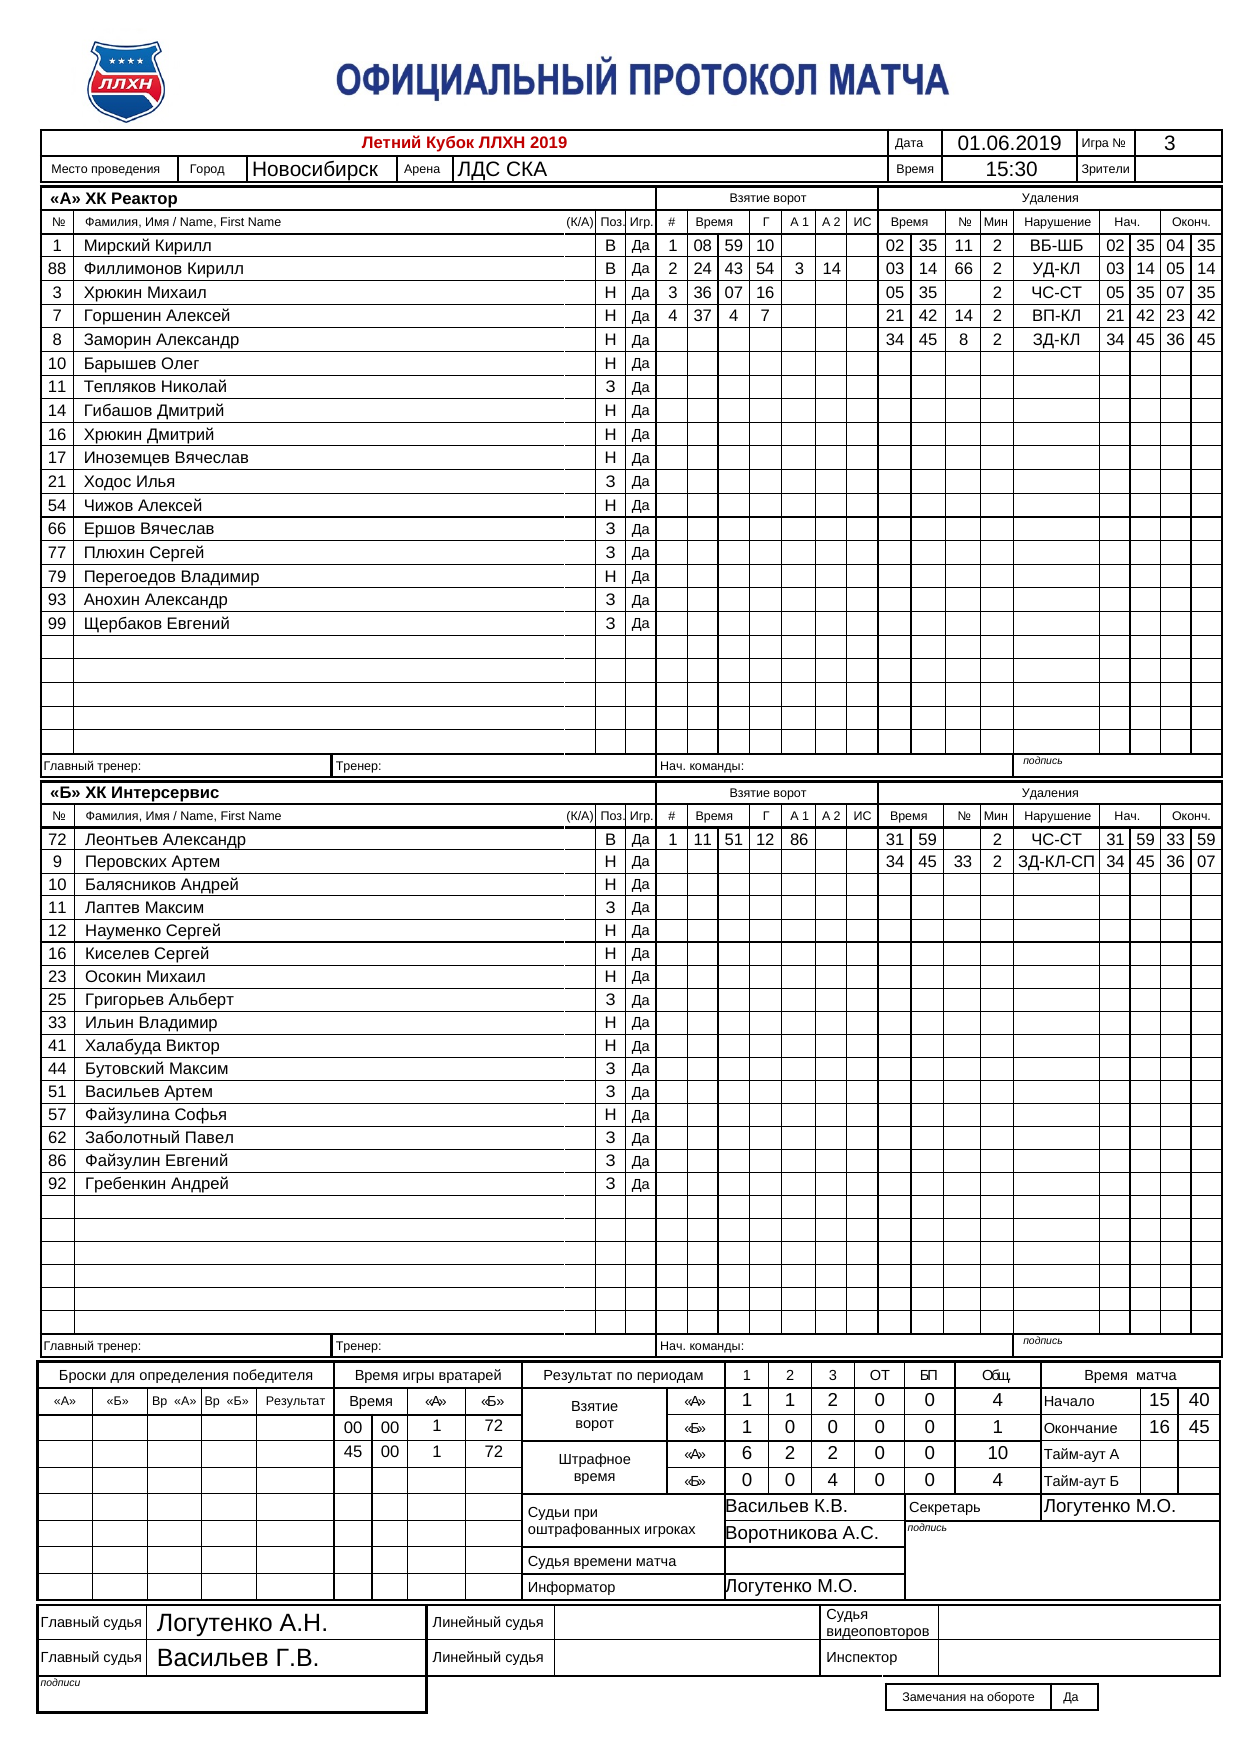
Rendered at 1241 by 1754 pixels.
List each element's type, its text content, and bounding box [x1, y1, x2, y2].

table_cell [565, 565, 595, 587]
table_cell [879, 1058, 910, 1079]
table_cell 8 [42, 328, 73, 351]
table_cell № [42, 211, 73, 233]
table_cell Балясников Андрей [75, 874, 564, 895]
table_cell 0 [769, 1415, 811, 1440]
table_cell [1100, 1035, 1129, 1057]
table_cell [750, 966, 781, 987]
table_cell 2 [981, 235, 1013, 256]
table_cell 34 [1100, 328, 1129, 351]
table_cell [912, 1150, 943, 1172]
table_cell Н [596, 305, 625, 327]
table_cell [1192, 470, 1221, 493]
table_cell 04 [1161, 235, 1190, 256]
table_cell 14 [1192, 257, 1221, 280]
table_cell [944, 1058, 980, 1079]
table_cell [816, 470, 846, 493]
table_cell Инспектор [821, 1640, 938, 1675]
table_cell [879, 1127, 910, 1149]
table_cell ЧС-СТ [1014, 281, 1099, 303]
table_cell [719, 1150, 749, 1172]
table_cell [148, 1468, 201, 1493]
table_cell Тепляков Николай [74, 376, 564, 398]
table_cell [847, 989, 877, 1011]
table_cell [688, 376, 717, 398]
table_cell [657, 1012, 687, 1033]
table_cell [912, 352, 945, 374]
table_cell [782, 943, 815, 964]
table_cell [1014, 1311, 1099, 1333]
table_cell [981, 518, 1013, 540]
table_cell [847, 257, 877, 280]
table_cell [1161, 1288, 1190, 1310]
table_cell 16 [750, 281, 781, 303]
table_cell [1100, 470, 1129, 493]
table_cell [657, 989, 687, 1011]
table_cell [428, 1677, 882, 1711]
table_cell [944, 1288, 980, 1310]
table_cell 34 [879, 850, 910, 872]
table_cell [912, 943, 943, 964]
table_cell [719, 1311, 749, 1333]
table_cell Да [626, 896, 655, 918]
table_cell [1131, 423, 1160, 445]
table_cell 3 [657, 281, 687, 303]
table_cell 21 [879, 305, 910, 327]
table_cell 86 [782, 829, 815, 849]
table_cell [719, 707, 749, 729]
table_cell 35 [1131, 281, 1160, 303]
table_cell [688, 1173, 717, 1195]
table_cell [1014, 1150, 1099, 1172]
table_cell [202, 1521, 256, 1546]
table_cell [466, 1547, 521, 1573]
table_cell [657, 588, 687, 611]
table_cell [782, 1127, 815, 1149]
table_cell Окончание [1042, 1415, 1140, 1440]
table_cell [1100, 423, 1129, 445]
table_cell [42, 730, 73, 753]
table_cell [719, 1104, 749, 1126]
table_cell 10 [42, 874, 74, 895]
table_cell [466, 1468, 521, 1493]
table_cell [148, 1494, 201, 1520]
table_cell [816, 943, 846, 964]
table_cell Да [626, 850, 655, 872]
table_cell [750, 874, 781, 895]
table_cell Да [626, 1012, 655, 1033]
table_cell [688, 328, 717, 351]
table_cell [202, 1416, 256, 1440]
table_cell Да [626, 1081, 655, 1103]
table_cell [42, 707, 73, 729]
table_cell Вр «А» [148, 1389, 201, 1413]
table_cell [688, 1104, 717, 1126]
table_cell [847, 850, 877, 872]
table_cell Н [596, 850, 625, 872]
table_cell [657, 1219, 687, 1241]
table_cell [981, 588, 1013, 611]
table_cell [1161, 1150, 1190, 1172]
table_cell [657, 1081, 687, 1103]
table_cell [719, 352, 749, 374]
table_cell 05 [1161, 257, 1190, 280]
table_cell [750, 1127, 781, 1149]
table_cell Гребенкин Андрей [75, 1173, 564, 1195]
table_cell [1014, 1288, 1099, 1310]
table_cell [657, 565, 687, 587]
table_cell 43 [719, 257, 749, 280]
table_cell [1014, 541, 1099, 564]
table_cell [782, 659, 815, 682]
table_cell Вр «Б» [202, 1389, 256, 1413]
table_cell 7 [750, 305, 781, 327]
table_cell [688, 612, 717, 634]
table_cell [688, 989, 717, 1011]
table_cell [626, 707, 655, 729]
table_cell [1100, 659, 1129, 682]
table_cell [688, 966, 717, 987]
table_cell [565, 707, 595, 729]
table_cell [981, 1265, 1013, 1287]
table_cell [1131, 874, 1160, 895]
table_cell [1014, 1104, 1099, 1126]
table_cell Н [596, 1035, 625, 1057]
table_cell [1131, 1265, 1160, 1287]
table_cell [565, 966, 595, 987]
table_cell [1131, 1035, 1160, 1057]
table_header Замечания на обороте [887, 1685, 1050, 1709]
table_cell З [596, 1127, 625, 1149]
table_cell [74, 659, 564, 682]
table_cell [816, 494, 846, 516]
table_cell [1014, 920, 1099, 941]
table_cell Горшенин Алексей [74, 305, 564, 327]
table_header Да [1052, 1685, 1097, 1709]
table_cell [1014, 1242, 1099, 1264]
table_cell [93, 1574, 147, 1599]
table_cell [657, 1288, 687, 1310]
table_cell [879, 1081, 910, 1103]
table_cell 0 [905, 1415, 954, 1440]
table_cell Да [626, 588, 655, 611]
table_cell Тайм-аут Б [1042, 1468, 1140, 1493]
table_cell [1192, 896, 1221, 918]
table_cell [1161, 1081, 1190, 1103]
table_cell [1192, 1035, 1221, 1057]
table_cell З [596, 1058, 625, 1079]
table_cell «Б» [93, 1389, 147, 1413]
table_cell 11 [42, 376, 73, 398]
table_header Время игры вратарей [335, 1363, 521, 1387]
table_cell [944, 1242, 980, 1264]
table_cell [981, 1104, 1013, 1126]
table_cell Халабуда Виктор [75, 1035, 564, 1057]
table_cell [1161, 1173, 1190, 1195]
table_cell Оконч. [1161, 805, 1221, 826]
table_cell [565, 896, 595, 918]
table_cell [1014, 989, 1099, 1011]
table_cell [1100, 1150, 1129, 1172]
table_cell [1161, 1265, 1190, 1287]
table_cell [719, 518, 749, 540]
table_cell [946, 612, 980, 634]
table_cell [657, 446, 687, 469]
table_cell 31 [879, 829, 910, 849]
table_cell [1100, 920, 1129, 941]
table_cell [373, 1521, 407, 1546]
table_cell ЗД-КЛ [1014, 328, 1099, 351]
table_cell [847, 541, 877, 564]
table_cell [202, 1468, 256, 1493]
table_cell [688, 1012, 717, 1033]
table_cell 1 [42, 235, 73, 256]
table_cell [75, 1288, 564, 1310]
table_cell [1192, 966, 1221, 987]
table_cell [847, 1265, 877, 1287]
table_cell [1014, 1173, 1099, 1195]
table_cell Н [596, 328, 625, 351]
table_cell [912, 1127, 943, 1149]
table_cell [657, 1127, 687, 1149]
table_cell 6 [726, 1442, 768, 1467]
table_cell 25 [42, 989, 74, 1011]
table_cell ЗД-КЛ-СП [1014, 850, 1099, 872]
table_cell [1161, 989, 1190, 1011]
table_cell 51 [42, 1081, 74, 1103]
table_cell [847, 636, 877, 658]
table_cell Воротникова А.С. [726, 1521, 904, 1546]
table_cell [1192, 943, 1221, 964]
table_cell [39, 1521, 92, 1546]
table_cell Да [626, 943, 655, 964]
table_cell [879, 659, 910, 682]
table_cell [565, 541, 595, 564]
table_cell [912, 1288, 943, 1310]
table_cell [1161, 874, 1190, 895]
table_cell ЛДС СКА [454, 157, 887, 181]
table_cell [719, 494, 749, 516]
table_cell [688, 1265, 717, 1287]
table_cell [847, 305, 877, 327]
table_cell Секретарь [906, 1495, 1040, 1520]
table_cell [657, 328, 687, 351]
table_cell [912, 636, 945, 658]
table_cell [93, 1468, 147, 1493]
table_cell [565, 636, 595, 658]
table_cell [946, 281, 980, 303]
table_cell [1100, 943, 1129, 964]
table_cell [847, 565, 877, 587]
table_cell (К/А) [565, 805, 595, 826]
table_cell [981, 1242, 1013, 1264]
table_cell 59 [912, 829, 943, 849]
table_cell 2 [657, 257, 687, 280]
table_cell [750, 1265, 781, 1287]
table_cell [847, 829, 877, 849]
table_cell [912, 446, 945, 469]
table_cell [373, 1547, 407, 1573]
table_cell [1192, 683, 1221, 706]
table_cell [565, 1311, 595, 1333]
table_cell подпись [1014, 755, 1221, 776]
table_cell 33 [1161, 829, 1190, 849]
table_cell [946, 376, 980, 398]
table_cell [1131, 1196, 1160, 1218]
table_cell [1100, 352, 1129, 374]
table_header Взятие ворот [657, 783, 877, 803]
table_cell 35 [1192, 281, 1221, 303]
table_cell [555, 1640, 819, 1675]
table_cell [782, 1081, 815, 1103]
table_header 3 [1136, 131, 1221, 155]
table_cell [981, 352, 1013, 374]
table_cell [1161, 966, 1190, 987]
table_cell [1161, 636, 1190, 658]
table_cell Время [879, 805, 943, 826]
table_cell Да [626, 235, 655, 256]
table_cell [565, 423, 595, 445]
table_cell [816, 612, 846, 634]
table_cell [750, 920, 781, 941]
table_cell [1014, 1127, 1099, 1149]
table_cell [688, 850, 717, 872]
table_cell [782, 470, 815, 493]
table_cell [719, 636, 749, 658]
table_cell [565, 518, 595, 540]
table_cell Время [879, 211, 945, 233]
table_cell [1161, 494, 1190, 516]
table_cell [688, 1150, 717, 1172]
table_cell 45 [1131, 850, 1160, 872]
table_cell подписи [39, 1677, 425, 1711]
table_cell Н [596, 1104, 625, 1126]
table_cell Иноземцев Вячеслав [74, 446, 564, 469]
table_cell [782, 494, 815, 516]
table_cell [1014, 896, 1099, 918]
table_cell [565, 874, 595, 895]
table_cell [1014, 683, 1099, 706]
table_cell [565, 920, 595, 941]
table_cell [782, 446, 815, 469]
table_cell [946, 541, 980, 564]
table_cell Штрафное время [523, 1442, 666, 1493]
table_cell [944, 920, 980, 941]
table_cell 16 [42, 423, 73, 445]
table_cell 45 [912, 850, 943, 872]
table_cell 79 [42, 565, 73, 587]
table_cell [1161, 1242, 1190, 1264]
table_cell [750, 1311, 781, 1333]
table_cell 59 [719, 235, 749, 256]
table_cell Н [596, 1012, 625, 1033]
table_cell [944, 943, 980, 964]
table_cell подпись [1014, 1335, 1221, 1356]
table_cell [565, 1104, 595, 1126]
table_cell 3 [42, 281, 73, 303]
table_cell 99 [42, 612, 73, 634]
table_cell [879, 683, 910, 706]
table_cell 0 [812, 1415, 854, 1440]
table_cell Науменко Сергей [75, 920, 564, 941]
table_cell [373, 1468, 407, 1493]
table_cell Игр. [626, 211, 655, 233]
table_cell [688, 1196, 717, 1218]
table_cell «А» [408, 1389, 465, 1413]
table_cell [657, 352, 687, 374]
table_cell [1100, 612, 1129, 634]
table_cell [981, 1311, 1013, 1333]
table_cell [750, 1150, 781, 1172]
table_cell [565, 850, 595, 872]
table_cell [93, 1494, 147, 1520]
table_cell 4 [657, 305, 687, 327]
table_cell [719, 1242, 749, 1264]
table_cell З [596, 1173, 625, 1195]
table_cell [1192, 874, 1221, 895]
table_cell [1131, 470, 1160, 493]
table_cell [1100, 730, 1129, 753]
table_cell [74, 707, 564, 729]
table_cell 00 [373, 1416, 407, 1440]
table_cell Нарушение [1014, 211, 1099, 233]
table_cell Н [596, 874, 625, 895]
table_cell [596, 1288, 625, 1310]
table_cell [816, 352, 846, 374]
table_cell 4 [719, 305, 749, 327]
table_cell Информатор [523, 1575, 724, 1599]
table_cell [816, 1311, 846, 1333]
table_cell [565, 683, 595, 706]
table_cell 34 [879, 328, 910, 351]
table_cell [912, 1265, 943, 1287]
table_cell Хрюкин Михаил [74, 281, 564, 303]
table_cell Да [626, 305, 655, 327]
table_cell [596, 636, 625, 658]
table_cell [912, 1081, 943, 1103]
table_cell [750, 565, 781, 587]
table_cell [1014, 636, 1099, 658]
table_cell «Б» [668, 1415, 724, 1440]
table_cell [719, 850, 749, 872]
table_cell [1100, 966, 1129, 987]
table_cell 23 [1161, 305, 1190, 327]
table_cell [1131, 896, 1160, 918]
table_cell 4 [956, 1389, 1040, 1413]
table_cell [688, 541, 717, 564]
table_cell [626, 659, 655, 682]
table_cell [565, 989, 595, 1011]
table_cell [944, 874, 980, 895]
table_cell [847, 235, 877, 256]
table_cell [657, 470, 687, 493]
table_cell [879, 1035, 910, 1057]
table_cell [1161, 1035, 1190, 1057]
table_cell [847, 1035, 877, 1057]
table_cell Васильев Г.В. [147, 1640, 425, 1675]
table_cell [1192, 1311, 1221, 1333]
table_header Взятие ворот [657, 188, 877, 209]
table_cell Да [626, 446, 655, 469]
table_cell Да [626, 494, 655, 516]
table_cell [719, 966, 749, 987]
table_cell 45 [335, 1441, 371, 1467]
table_cell [626, 1242, 655, 1264]
table_cell 42 [1131, 305, 1160, 327]
table_cell 93 [42, 588, 73, 611]
table_cell [1192, 1219, 1221, 1241]
table_cell [565, 446, 595, 469]
table_cell [1136, 157, 1221, 181]
table_cell [657, 1311, 687, 1333]
table_cell [257, 1494, 333, 1520]
table_cell [847, 1288, 877, 1310]
table_cell 62 [42, 1127, 74, 1149]
table_cell Игр. [626, 805, 655, 826]
table_cell [565, 1265, 595, 1287]
table_cell [1099, 1682, 1220, 1711]
table_cell [946, 446, 980, 469]
table_cell [1192, 518, 1221, 540]
table_cell [946, 588, 980, 611]
table_cell [750, 730, 781, 753]
table_cell А 2 [816, 805, 846, 826]
table_cell [335, 1468, 371, 1493]
table_cell Тренер: [333, 1335, 655, 1356]
table_cell [688, 1242, 717, 1264]
table_cell [688, 565, 717, 587]
table_cell [879, 707, 910, 729]
table_cell [1100, 1288, 1129, 1310]
table_cell [816, 1127, 846, 1149]
table_cell 31 [1100, 829, 1129, 849]
table_cell [847, 423, 877, 445]
table_cell [782, 1035, 815, 1057]
table_cell [879, 423, 910, 445]
table_cell Н [596, 943, 625, 964]
table_cell [981, 896, 1013, 918]
table_cell [847, 707, 877, 729]
table_cell [816, 1150, 846, 1172]
table_cell [1100, 707, 1129, 729]
table_cell [879, 1104, 910, 1126]
table_cell [944, 1104, 980, 1126]
table_cell [981, 659, 1013, 682]
table_cell [1131, 565, 1160, 587]
table_header Общ. [956, 1363, 1040, 1387]
table_cell [1131, 541, 1160, 564]
table_cell [816, 636, 846, 658]
table_cell 92 [42, 1173, 74, 1195]
table_cell 1 [657, 235, 687, 256]
table_cell [981, 1127, 1013, 1149]
table_cell [719, 1035, 749, 1057]
table_cell 24 [688, 257, 717, 280]
table_cell [847, 1012, 877, 1033]
table_cell 44 [42, 1058, 74, 1079]
table_cell Да [626, 518, 655, 540]
table_cell [847, 659, 877, 682]
table_cell Логутенко А.Н. [147, 1606, 425, 1639]
table_cell [466, 1574, 521, 1599]
table_cell 15:30 [943, 157, 1076, 181]
table_cell [1014, 565, 1099, 587]
table_cell [1192, 730, 1221, 753]
table_cell [1192, 541, 1221, 564]
table_cell [688, 494, 717, 516]
table_cell Киселев Сергей [75, 943, 564, 964]
table_cell 35 [1131, 235, 1160, 256]
table_cell [944, 1081, 980, 1103]
table_cell [946, 399, 980, 422]
table_cell [42, 1242, 74, 1264]
table_cell Да [626, 257, 655, 280]
table_cell [912, 1242, 943, 1264]
table_cell Главный судья [39, 1606, 146, 1639]
table_cell Да [626, 328, 655, 351]
table_cell [912, 989, 943, 1011]
table_cell [565, 235, 595, 256]
table_cell 07 [1161, 281, 1190, 303]
table_cell 72 [466, 1441, 521, 1467]
table_cell [1131, 659, 1160, 682]
table_cell [565, 1058, 595, 1079]
table_cell [1100, 588, 1129, 611]
table_cell [750, 707, 781, 729]
table_cell [782, 565, 815, 587]
table_header «А» ХК Реактор [42, 188, 655, 209]
table_cell Тайм-аут А [1042, 1441, 1140, 1467]
table_cell [1014, 446, 1099, 469]
table_cell [782, 683, 815, 706]
table_cell [944, 1012, 980, 1033]
table_cell Оконч. [1161, 211, 1221, 233]
table_cell 03 [879, 257, 910, 280]
table_cell [782, 1288, 815, 1310]
table_cell [879, 896, 910, 918]
table_cell Да [626, 1127, 655, 1149]
table_cell 72 [466, 1416, 521, 1440]
table_cell [879, 518, 910, 540]
table_cell [981, 1012, 1013, 1033]
table_cell [688, 874, 717, 895]
table_cell [816, 1035, 846, 1057]
table_cell [981, 1035, 1013, 1057]
table_cell Нач. команды: [657, 755, 1012, 776]
table_cell [847, 1242, 877, 1264]
table_cell [879, 612, 910, 634]
table_cell [1100, 565, 1129, 587]
table_cell А 2 [816, 211, 846, 233]
table_cell «А» [668, 1442, 724, 1467]
table_cell [981, 612, 1013, 634]
table_cell Нач. [1100, 211, 1160, 233]
table_cell [912, 399, 945, 422]
table_cell [565, 257, 595, 280]
table_cell [1014, 518, 1099, 540]
table_cell [1014, 588, 1099, 611]
table_cell [42, 1288, 74, 1310]
table_cell [879, 565, 910, 587]
table_cell [565, 1242, 595, 1264]
table_cell 2 [812, 1389, 854, 1413]
table_cell [1192, 1173, 1221, 1195]
table_cell [688, 1288, 717, 1310]
table_cell Мин [981, 211, 1013, 233]
table_cell [816, 850, 846, 872]
table_cell Барышев Олег [74, 352, 564, 374]
table_cell [816, 1265, 846, 1287]
table_cell [1192, 494, 1221, 516]
table_cell 36 [1161, 328, 1190, 351]
table_cell [1161, 1127, 1190, 1149]
table_cell [719, 470, 749, 493]
table_cell [750, 446, 781, 469]
table_cell [565, 1081, 595, 1103]
table_cell [565, 829, 595, 849]
table_cell [565, 1127, 595, 1149]
table_cell [847, 1311, 877, 1333]
table_cell 0 [726, 1468, 768, 1493]
table_cell [1131, 1173, 1160, 1195]
table_cell [1014, 494, 1099, 516]
table_cell З [596, 989, 625, 1011]
table_cell [596, 707, 625, 729]
table_cell [719, 730, 749, 753]
table_cell [719, 1173, 749, 1195]
table_cell 45 [1131, 328, 1160, 351]
table_cell 42 [1192, 305, 1221, 327]
table_cell [565, 1012, 595, 1033]
table_cell [750, 989, 781, 1011]
table_cell [565, 470, 595, 493]
table_cell [879, 943, 910, 964]
table_cell 35 [912, 235, 945, 256]
table_cell [1014, 470, 1099, 493]
table_cell Н [596, 352, 625, 374]
table_cell [939, 1640, 1219, 1675]
table_cell [1161, 588, 1190, 611]
table_cell [981, 1150, 1013, 1172]
table_cell [565, 494, 595, 516]
table_cell [1161, 683, 1190, 706]
table_cell [981, 1058, 1013, 1079]
table_cell [883, 1677, 1220, 1681]
table_cell [148, 1416, 201, 1440]
table_cell [148, 1547, 201, 1573]
table_cell [1014, 612, 1099, 634]
table_header Летний Кубок ЛЛХН 2019 [42, 131, 887, 155]
table_cell 1 [769, 1389, 811, 1413]
table_cell [657, 1242, 687, 1264]
table_cell [847, 966, 877, 987]
table_cell З [596, 896, 625, 918]
table_cell [42, 683, 73, 706]
table_cell 2 [812, 1442, 854, 1467]
table_cell 10 [42, 352, 73, 374]
table_cell [1131, 636, 1160, 658]
table_cell [847, 1104, 877, 1126]
table_header Время матча [1042, 1363, 1219, 1387]
table_cell [816, 989, 846, 1011]
table_cell Да [626, 470, 655, 493]
table_cell [944, 1173, 980, 1195]
table_cell 17 [42, 446, 73, 469]
table_cell [946, 565, 980, 587]
table_cell [657, 943, 687, 964]
table_cell [1131, 943, 1160, 964]
table_cell Тренер: [333, 755, 655, 776]
table_cell [42, 1265, 74, 1287]
table_cell [257, 1468, 333, 1493]
table_cell [847, 943, 877, 964]
table_cell 2 [981, 850, 1013, 872]
table_cell 59 [1192, 829, 1221, 849]
table_cell [657, 1173, 687, 1195]
table_cell Н [596, 446, 625, 469]
table_cell [1131, 920, 1160, 941]
table_cell [657, 1150, 687, 1172]
table_cell 12 [42, 920, 74, 941]
table_cell 00 [335, 1416, 371, 1440]
table_cell [1131, 1311, 1160, 1333]
table_cell [1161, 612, 1190, 634]
table_cell [688, 470, 717, 493]
table_cell 54 [750, 257, 781, 280]
table_cell [1161, 730, 1190, 753]
table_cell 15 [1141, 1389, 1177, 1413]
table_cell 05 [879, 281, 910, 303]
table_cell [750, 612, 781, 634]
table_cell Перовских Артем [75, 850, 564, 872]
table_cell Филлимонов Кирилл [74, 257, 564, 280]
table_cell [879, 541, 910, 564]
table_cell [879, 730, 910, 753]
table_cell 11 [42, 896, 74, 918]
table_cell 1 [956, 1415, 1040, 1440]
table_cell «А» [39, 1389, 92, 1413]
table_cell [912, 518, 945, 540]
table_cell [688, 1058, 717, 1079]
table_cell [719, 612, 749, 634]
table_cell [816, 1196, 846, 1218]
table_cell [782, 730, 815, 753]
table_cell [816, 565, 846, 587]
table_cell [946, 659, 980, 682]
table_cell 59 [1131, 829, 1160, 849]
table_cell [1161, 518, 1190, 540]
table_cell [912, 1058, 943, 1079]
table_cell [750, 423, 781, 445]
table_cell 07 [1192, 850, 1221, 872]
table_cell [565, 1173, 595, 1195]
table_cell [782, 1311, 815, 1333]
table_cell [750, 1081, 781, 1103]
table_cell [1192, 636, 1221, 658]
table_cell [657, 683, 687, 706]
table_cell [1014, 966, 1099, 987]
table_cell 2 [981, 281, 1013, 303]
table_cell [1161, 399, 1190, 422]
table_cell 9 [42, 850, 74, 872]
table_cell [939, 1606, 1219, 1639]
table_cell [657, 707, 687, 729]
table_cell [1161, 1219, 1190, 1241]
table_cell [750, 494, 781, 516]
table_cell [1161, 565, 1190, 587]
table_cell [879, 494, 910, 516]
table_cell [816, 588, 846, 611]
table_cell УД-КЛ [1014, 257, 1099, 280]
table_cell [657, 423, 687, 445]
table_cell [657, 730, 687, 753]
table_cell 2 [769, 1442, 811, 1467]
table_cell [719, 683, 749, 706]
table_cell 0 [855, 1389, 904, 1413]
table_cell [1100, 1196, 1129, 1218]
table_cell [719, 376, 749, 398]
table_cell [946, 470, 980, 493]
table_cell [257, 1416, 333, 1440]
table_cell Гибашов Дмитрий [74, 399, 564, 422]
table_cell [626, 683, 655, 706]
table_cell [565, 612, 595, 634]
table_cell [944, 829, 980, 849]
table_cell [847, 494, 877, 516]
table_cell [75, 1196, 564, 1218]
table_cell [1100, 896, 1129, 918]
table_cell 12 [750, 829, 781, 849]
table_cell [93, 1441, 147, 1467]
table_cell Ершов Вячеслав [74, 518, 564, 540]
table_cell Фамилия, Имя / Name, First Name [75, 805, 565, 826]
table_cell Да [626, 966, 655, 987]
table_cell [847, 1081, 877, 1103]
table_cell [657, 636, 687, 658]
table_header 3 [812, 1363, 854, 1387]
table_cell Взятие ворот [523, 1389, 666, 1440]
table_cell [816, 896, 846, 918]
table_cell [719, 1219, 749, 1241]
table_cell [1179, 1468, 1219, 1493]
table_cell 54 [42, 494, 73, 516]
table_cell Лаптев Максим [75, 896, 564, 918]
table_cell Город [179, 157, 246, 181]
table_cell [1192, 1242, 1221, 1264]
table_cell 16 [1141, 1415, 1177, 1440]
table_cell [879, 1219, 910, 1241]
table_cell [750, 1173, 781, 1195]
table_cell 23 [42, 966, 74, 987]
table_cell [782, 874, 815, 895]
table_cell Н [596, 494, 625, 516]
table_cell Результат [257, 1389, 333, 1413]
table_cell Бутовский Максим [75, 1058, 564, 1079]
table_cell [719, 1288, 749, 1310]
table_cell [981, 1081, 1013, 1103]
table_cell Нач. [1100, 805, 1160, 826]
table_cell Г [750, 805, 781, 826]
table_cell [944, 1311, 980, 1333]
table_cell [657, 612, 687, 634]
table_cell [944, 1196, 980, 1218]
table_cell [1141, 1468, 1177, 1493]
table_cell [42, 1311, 74, 1333]
table_cell 02 [1100, 235, 1129, 256]
table_cell (К/А) [565, 211, 595, 233]
table_cell [1100, 1012, 1129, 1033]
table_cell [1161, 376, 1190, 398]
table_cell [1161, 943, 1190, 964]
table_cell [42, 1219, 74, 1241]
table_cell Файзулин Евгений [75, 1150, 564, 1172]
table_cell 11 [688, 829, 717, 849]
table_cell [1161, 1196, 1190, 1218]
table_cell [981, 376, 1013, 398]
table_cell [1192, 399, 1221, 422]
table_cell [816, 829, 846, 849]
table_cell Арена [398, 157, 452, 181]
table_cell 41 [42, 1035, 74, 1057]
table_cell 40 [1179, 1389, 1219, 1413]
table_cell А 1 [782, 211, 815, 233]
table_cell [1161, 707, 1190, 729]
table_cell З [596, 376, 625, 398]
table_cell Время [688, 805, 749, 826]
table_header Удаления [879, 188, 1221, 209]
table_cell [750, 518, 781, 540]
table_cell [1192, 1012, 1221, 1033]
table_cell 57 [42, 1104, 74, 1126]
table_cell [847, 352, 877, 374]
table_cell [912, 423, 945, 445]
table_cell 4 [812, 1468, 854, 1493]
table_cell [981, 943, 1013, 964]
table_cell [373, 1494, 407, 1520]
table_cell [688, 423, 717, 445]
table_cell [1100, 1081, 1129, 1103]
table_cell 35 [912, 281, 945, 303]
table_cell Осокин Михаил [75, 966, 564, 987]
table_cell [93, 1521, 147, 1546]
table_cell 66 [946, 257, 980, 280]
table_cell [782, 541, 815, 564]
table_cell 36 [688, 281, 717, 303]
table_cell [816, 1081, 846, 1103]
table_cell [912, 1173, 943, 1195]
table_cell 88 [42, 257, 73, 280]
table_cell [782, 1150, 815, 1172]
table_cell [1131, 399, 1160, 422]
table_cell [782, 707, 815, 729]
table_cell [1192, 446, 1221, 469]
table_cell З [596, 612, 625, 634]
table_cell [816, 541, 846, 564]
table_cell [626, 1219, 655, 1241]
table_cell [912, 659, 945, 682]
table_cell Г [750, 211, 781, 233]
table_cell [93, 1416, 147, 1440]
table_cell [847, 1150, 877, 1172]
table_cell [944, 896, 980, 918]
table_cell [148, 1521, 201, 1546]
table_cell [782, 896, 815, 918]
table_cell [816, 281, 846, 303]
table_cell Время [889, 157, 941, 181]
table_cell [750, 659, 781, 682]
table_cell [39, 1547, 92, 1573]
table_cell [847, 328, 877, 351]
table_cell [688, 1311, 717, 1333]
table_cell [847, 399, 877, 422]
table_cell [1014, 399, 1099, 422]
table_cell 8 [946, 328, 980, 351]
table_cell [981, 446, 1013, 469]
table_cell [750, 636, 781, 658]
table_cell [373, 1574, 407, 1599]
table_cell [944, 1265, 980, 1287]
table_cell [847, 1173, 877, 1195]
table_cell [816, 874, 846, 895]
table_cell Да [626, 612, 655, 634]
table_cell [847, 446, 877, 469]
table_cell [782, 920, 815, 941]
table_cell [816, 423, 846, 445]
table_cell [1131, 588, 1160, 611]
table_cell 10 [956, 1442, 1040, 1467]
table_cell [657, 850, 687, 872]
table_cell Логутенко М.О. [1042, 1495, 1219, 1520]
table_cell [816, 1288, 846, 1310]
table_cell [555, 1606, 819, 1639]
table_cell Н [596, 281, 625, 303]
table_cell [565, 1196, 595, 1218]
table_cell [1014, 1081, 1099, 1103]
table_cell Васильев К.В. [726, 1495, 904, 1520]
table_cell Главный тренер: [42, 1335, 330, 1356]
table_cell [750, 1104, 781, 1126]
table_cell [912, 376, 945, 398]
table_cell [981, 494, 1013, 516]
table_cell [335, 1494, 371, 1520]
table_cell [847, 376, 877, 398]
table_cell Место проведения [42, 157, 177, 181]
table_cell 1 [408, 1441, 465, 1467]
table_cell 2 [981, 328, 1013, 351]
table_cell [1131, 446, 1160, 469]
table_cell В [596, 235, 625, 256]
table_cell [657, 494, 687, 516]
table_cell # [657, 805, 687, 826]
table_cell «Б» [668, 1468, 724, 1493]
table_cell [466, 1521, 521, 1546]
table_cell [1014, 1196, 1099, 1218]
table_cell [1141, 1441, 1177, 1467]
table_cell [1100, 636, 1129, 658]
table_cell [981, 399, 1013, 422]
table_cell [782, 1173, 815, 1195]
table_cell [816, 1104, 846, 1126]
table_cell [1131, 1242, 1160, 1264]
table_cell [750, 683, 781, 706]
table_cell [719, 1127, 749, 1149]
table_cell [688, 1081, 717, 1103]
table_cell [657, 874, 687, 895]
table_cell 14 [912, 257, 945, 280]
table_cell [657, 1035, 687, 1057]
table_cell [847, 730, 877, 753]
table_cell [1131, 1288, 1160, 1310]
table_cell Щербаков Евгений [74, 612, 564, 634]
table_cell [946, 730, 980, 753]
table_cell [981, 683, 1013, 706]
table_cell [847, 1196, 877, 1218]
table_cell [816, 1173, 846, 1195]
table_cell [981, 1196, 1013, 1218]
table_cell [75, 1219, 564, 1241]
table_cell [944, 1219, 980, 1241]
table_cell [408, 1521, 465, 1546]
table_cell [946, 423, 980, 445]
table_cell 37 [688, 305, 717, 327]
picture [5, 28, 1179, 129]
table_cell [981, 565, 1013, 587]
table_cell [565, 352, 595, 374]
table_cell Да [626, 541, 655, 564]
table_cell Н [596, 399, 625, 422]
table_cell [1100, 1219, 1129, 1241]
table_header ОТ [855, 1363, 904, 1387]
table_cell [42, 659, 73, 682]
table_cell 36 [1161, 850, 1190, 872]
table_cell [565, 305, 595, 327]
table_cell [879, 989, 910, 1011]
table_cell Мирский Кирилл [74, 235, 564, 256]
table_cell [719, 896, 749, 918]
table_cell [726, 1548, 904, 1573]
table_cell 0 [905, 1389, 954, 1413]
table_cell [816, 446, 846, 469]
table_cell 21 [1100, 305, 1129, 327]
table_cell [1161, 1104, 1190, 1126]
table_cell [946, 352, 980, 374]
table_cell [688, 920, 717, 941]
table_cell [847, 874, 877, 895]
table_cell [782, 1242, 815, 1264]
table_cell [408, 1468, 465, 1493]
table_cell [148, 1574, 201, 1599]
table_cell 16 [42, 943, 74, 964]
table_cell [719, 588, 749, 611]
table_header 1 [726, 1363, 768, 1387]
table_cell 08 [688, 235, 717, 256]
table_cell [782, 1196, 815, 1218]
table_cell 21 [42, 470, 73, 493]
table_cell [688, 1219, 717, 1241]
table_cell Н [596, 920, 625, 941]
table_cell [981, 1219, 1013, 1241]
table_cell 03 [1100, 257, 1129, 280]
table_cell [1100, 1265, 1129, 1287]
table_cell [782, 1219, 815, 1241]
table_cell [1100, 446, 1129, 469]
table_cell [719, 565, 749, 587]
table_cell [657, 376, 687, 398]
table_cell Хрюкин Дмитрий [74, 423, 564, 445]
table_cell А 1 [782, 805, 815, 826]
table_cell [782, 376, 815, 398]
table_cell [1131, 1219, 1160, 1241]
table_cell подпись [906, 1522, 1219, 1599]
table_cell [1192, 1081, 1221, 1103]
table_cell [565, 281, 595, 303]
table_cell [688, 730, 717, 753]
table_cell [626, 1196, 655, 1218]
table_cell [39, 1494, 92, 1520]
table_cell [750, 943, 781, 964]
table_cell Да [626, 1104, 655, 1126]
table_cell [1100, 874, 1129, 895]
table_cell Судья времени матча [523, 1548, 724, 1573]
table_cell [847, 1058, 877, 1079]
table_cell Начало [1042, 1389, 1140, 1413]
table_cell [626, 1311, 655, 1333]
table_cell [912, 470, 945, 493]
table_cell [1192, 352, 1221, 374]
table_cell [75, 1311, 564, 1333]
table_cell [816, 328, 846, 351]
table_cell [879, 920, 910, 941]
table_cell [42, 636, 73, 658]
table_cell [1014, 376, 1099, 398]
table_header 2 [769, 1363, 811, 1387]
table_cell 72 [42, 829, 74, 849]
table_cell Нарушение [1014, 805, 1099, 826]
table_cell [1014, 707, 1099, 729]
table_cell Н [596, 966, 625, 987]
table_cell [879, 446, 910, 469]
table_cell Да [626, 376, 655, 398]
table_cell В [596, 829, 625, 849]
table_cell 33 [944, 850, 980, 872]
table_cell [1014, 659, 1099, 682]
table_cell 0 [905, 1468, 954, 1493]
table_cell Линейный судья [428, 1606, 554, 1639]
table_cell [847, 518, 877, 540]
table_cell «Б » [466, 1389, 521, 1413]
table_cell 2 [981, 829, 1013, 849]
table_cell ЧС-СТ [1014, 829, 1099, 849]
table_cell З [596, 588, 625, 611]
table_cell Анохин Александр [74, 588, 564, 611]
table_cell [1161, 352, 1190, 374]
table_cell [1100, 683, 1129, 706]
table_cell [202, 1441, 256, 1467]
table_cell [719, 1058, 749, 1079]
table_cell [782, 423, 815, 445]
table_cell [1014, 423, 1099, 445]
table_cell [1192, 1196, 1221, 1218]
table_cell [981, 1173, 1013, 1195]
table_cell [1192, 588, 1221, 611]
table_cell [816, 920, 846, 941]
table_cell [782, 281, 815, 303]
table_cell [782, 1058, 815, 1079]
table_cell [657, 920, 687, 941]
table_cell [750, 1012, 781, 1033]
table_cell ИС [847, 211, 877, 233]
table_cell [981, 423, 1013, 445]
table_cell [1192, 423, 1221, 445]
table_cell [912, 1035, 943, 1057]
table_cell [565, 1288, 595, 1310]
table_cell [719, 1265, 749, 1287]
table_cell [335, 1574, 371, 1599]
table_cell [782, 850, 815, 872]
table_cell [912, 1012, 943, 1033]
table_cell [1131, 1058, 1160, 1079]
table_cell [847, 896, 877, 918]
table_cell Да [626, 1058, 655, 1079]
table_cell Плюхин Сергей [74, 541, 564, 564]
table_cell [688, 683, 717, 706]
table_cell [719, 1081, 749, 1103]
table_cell [912, 896, 943, 918]
table_cell Заморин Александр [74, 328, 564, 351]
table_cell [816, 376, 846, 398]
table_cell [946, 636, 980, 658]
table_cell [879, 1288, 910, 1310]
table_cell [981, 989, 1013, 1011]
table_cell [816, 518, 846, 540]
table_cell Судья видеоповторов [821, 1606, 938, 1639]
table_cell [879, 399, 910, 422]
table_cell [847, 683, 877, 706]
table_cell [1192, 1265, 1221, 1287]
table_cell Григорьев Альберт [75, 989, 564, 1011]
table_cell Да [626, 829, 655, 849]
table_cell Файзулина Софья [75, 1104, 564, 1126]
table_cell [657, 518, 687, 540]
table_cell [750, 850, 781, 872]
table_cell [981, 541, 1013, 564]
table_cell [1131, 1012, 1160, 1033]
table_cell [39, 1468, 92, 1493]
table_cell [408, 1494, 465, 1520]
table_cell 66 [42, 518, 73, 540]
table_cell 2 [981, 305, 1013, 327]
table_cell Судьи при оштрафованных игроках [523, 1495, 724, 1546]
table_header БП [905, 1363, 954, 1387]
table_cell [1131, 1127, 1160, 1149]
table_cell [879, 376, 910, 398]
table_cell [565, 588, 595, 611]
table_cell З [596, 541, 625, 564]
table_cell [816, 1058, 846, 1079]
table_cell [912, 612, 945, 634]
table_cell [1131, 989, 1160, 1011]
table_cell [782, 518, 815, 540]
table_cell [944, 989, 980, 1011]
table_cell [816, 235, 846, 256]
table_cell [1100, 1058, 1129, 1079]
table_cell Ходос Илья [74, 470, 564, 493]
table_cell Да [626, 989, 655, 1011]
table_cell [1014, 1012, 1099, 1033]
table_cell [75, 1242, 564, 1264]
table_cell [257, 1547, 333, 1573]
table_cell [1014, 352, 1099, 374]
table_cell 45 [1192, 328, 1221, 351]
table_cell [657, 1058, 687, 1079]
table_cell [1100, 541, 1129, 564]
table_cell [1131, 683, 1160, 706]
table_header 01.06.2019 [943, 131, 1076, 155]
table_cell 02 [879, 235, 910, 256]
table_cell [1131, 494, 1160, 516]
table_cell 34 [1100, 850, 1129, 872]
table_cell 07 [719, 281, 749, 303]
table_cell Да [626, 1150, 655, 1172]
table_cell [750, 1288, 781, 1310]
table_cell [1192, 565, 1221, 587]
table_cell [1014, 730, 1099, 753]
table_cell 11 [946, 235, 980, 256]
table_header Удаления [879, 783, 1221, 803]
table_cell [750, 1196, 781, 1218]
table_cell [626, 730, 655, 753]
table_cell 4 [956, 1468, 1040, 1493]
table_cell [719, 1012, 749, 1033]
table_cell [257, 1574, 333, 1599]
table_cell Логутенко М.О. [726, 1575, 904, 1599]
table_cell [688, 1035, 717, 1057]
table_cell [782, 989, 815, 1011]
table_cell [879, 636, 910, 658]
table_cell 45 [912, 328, 945, 351]
table_cell З [596, 470, 625, 493]
table_cell [657, 1104, 687, 1126]
table_cell [912, 874, 943, 895]
table_cell [750, 470, 781, 493]
table_cell З [596, 518, 625, 540]
table_cell [1014, 1035, 1099, 1057]
table_cell Н [596, 565, 625, 587]
table_cell [847, 612, 877, 634]
table_cell [782, 636, 815, 658]
table_cell ВБ-ШБ [1014, 235, 1099, 256]
table_cell [981, 920, 1013, 941]
table_cell [1131, 376, 1160, 398]
table_cell Леонтьев Александр [75, 829, 564, 849]
table_cell [565, 730, 595, 753]
table_cell [981, 636, 1013, 658]
table_cell [879, 1242, 910, 1264]
table_cell [1100, 1311, 1129, 1333]
table_cell [565, 328, 595, 351]
table_cell [750, 1219, 781, 1241]
table_cell [816, 399, 846, 422]
table_cell [1131, 1104, 1160, 1126]
table_cell [782, 612, 815, 634]
table_cell ИС [847, 805, 877, 826]
table_cell [626, 1288, 655, 1310]
table_cell Фамилия, Имя / Name, First Name [74, 211, 565, 233]
table_cell [596, 730, 625, 753]
table_cell [596, 1242, 625, 1264]
table_cell [1131, 1150, 1160, 1172]
table_header Результат по периодам [523, 1363, 724, 1387]
table_cell [944, 966, 980, 987]
table_cell 05 [1100, 281, 1129, 303]
table_cell [981, 966, 1013, 987]
table_cell [1014, 1265, 1099, 1287]
table_cell [626, 1265, 655, 1287]
table_cell Чижов Алексей [74, 494, 564, 516]
table_cell [565, 376, 595, 398]
table_header Дата [889, 131, 941, 155]
table_cell [1100, 494, 1129, 516]
table_cell [335, 1521, 371, 1546]
table_cell 00 [373, 1441, 407, 1467]
table_cell [782, 966, 815, 987]
table_cell [847, 920, 877, 941]
table_cell 35 [1192, 235, 1221, 256]
table_cell 0 [769, 1468, 811, 1493]
table_cell [202, 1547, 256, 1573]
table_cell Главный тренер: [42, 755, 330, 776]
table_cell Мин [981, 805, 1013, 826]
table_cell [1131, 518, 1160, 540]
table_cell 0 [905, 1442, 954, 1467]
table_cell [816, 1219, 846, 1241]
table_cell [596, 1265, 625, 1287]
table_cell [565, 1035, 595, 1057]
table_cell # [657, 211, 687, 233]
table_cell Да [626, 399, 655, 422]
table_cell [74, 636, 564, 658]
table_cell [879, 966, 910, 987]
table_cell 77 [42, 541, 73, 564]
table_cell [596, 1311, 625, 1333]
table_cell Да [626, 423, 655, 445]
table_cell [1161, 659, 1190, 682]
table_cell [408, 1547, 465, 1573]
table_cell [912, 920, 943, 941]
table_cell [816, 730, 846, 753]
table_cell [1100, 376, 1129, 398]
table_cell «А» [668, 1389, 724, 1413]
table_cell [1100, 989, 1129, 1011]
table_cell [42, 1196, 74, 1218]
table_cell [626, 636, 655, 658]
table_cell [750, 896, 781, 918]
table_cell [565, 659, 595, 682]
table_cell [1131, 730, 1160, 753]
table_cell [981, 470, 1013, 493]
table_cell [657, 659, 687, 682]
table_cell [1192, 1058, 1221, 1079]
table_cell Да [626, 874, 655, 895]
table_cell [847, 281, 877, 303]
table_cell [719, 423, 749, 445]
table_cell [257, 1441, 333, 1467]
table_cell [1192, 659, 1221, 682]
table_cell [944, 1150, 980, 1172]
table_cell [688, 896, 717, 918]
table_cell Заболотный Павел [75, 1127, 564, 1149]
table_cell [39, 1441, 92, 1467]
table_cell [946, 683, 980, 706]
table_cell [879, 1196, 910, 1218]
table_cell 86 [42, 1150, 74, 1172]
table_cell [782, 305, 815, 327]
table_cell В [596, 257, 625, 280]
table_cell 14 [816, 257, 846, 280]
table_cell [719, 659, 749, 682]
table_cell [879, 470, 910, 493]
table_cell № [946, 211, 980, 233]
table_cell [688, 636, 717, 658]
table_cell [1161, 541, 1190, 564]
table_cell [1161, 423, 1190, 445]
table_cell [750, 1242, 781, 1264]
table_cell [688, 518, 717, 540]
table_cell [565, 1219, 595, 1241]
table_cell [1014, 1219, 1099, 1241]
table_cell [946, 494, 980, 516]
table_cell [944, 1127, 980, 1149]
table_cell [879, 1012, 910, 1033]
table_cell [847, 1127, 877, 1149]
table_cell 2 [981, 257, 1013, 280]
table_cell [39, 1416, 92, 1440]
table_cell [1131, 352, 1160, 374]
table_cell Да [626, 1173, 655, 1195]
table_cell [816, 707, 846, 729]
table_cell [1192, 989, 1221, 1011]
table_cell [565, 399, 595, 422]
table_cell [750, 541, 781, 564]
table_cell [1014, 1058, 1099, 1079]
table_cell 10 [750, 235, 781, 256]
table_cell [1014, 943, 1099, 964]
table_cell [782, 1265, 815, 1287]
table_cell [688, 1127, 717, 1149]
table_cell [912, 1196, 943, 1218]
table_cell [719, 446, 749, 469]
table_cell [74, 683, 564, 706]
table_header Броски для определения победителя [39, 1363, 333, 1387]
table_cell № [42, 805, 74, 826]
table_cell 33 [42, 1012, 74, 1033]
table_cell [719, 399, 749, 422]
table_cell [596, 1196, 625, 1218]
table_cell [202, 1574, 256, 1599]
table_cell [879, 1150, 910, 1172]
table_cell [719, 943, 749, 964]
table_cell [1161, 470, 1190, 493]
table_cell [750, 1035, 781, 1057]
table_cell [981, 730, 1013, 753]
table_cell [1192, 1288, 1221, 1310]
table_cell [688, 588, 717, 611]
table_cell [750, 352, 781, 374]
table_cell З [596, 1081, 625, 1103]
table_cell [657, 896, 687, 918]
table_cell [1192, 1150, 1221, 1172]
table_cell [1131, 612, 1160, 634]
table_cell [879, 352, 910, 374]
table_cell [816, 1242, 846, 1264]
table_cell [74, 730, 564, 753]
table_cell 1 [726, 1415, 768, 1440]
table_cell Поз. [596, 211, 625, 233]
table_cell [688, 352, 717, 374]
table_cell [1192, 376, 1221, 398]
table_cell 7 [42, 305, 73, 327]
table_cell [912, 966, 943, 987]
table_cell [750, 399, 781, 422]
table_cell [1192, 707, 1221, 729]
table_cell [847, 470, 877, 493]
table_cell [816, 966, 846, 987]
table_cell [719, 1196, 749, 1218]
table_header «Б» ХК Интерсервис [42, 783, 655, 803]
table_cell [257, 1521, 333, 1546]
table_cell [879, 1173, 910, 1195]
table_cell [750, 328, 781, 351]
table_cell [912, 588, 945, 611]
table_cell 14 [1131, 257, 1160, 280]
table_cell [981, 874, 1013, 895]
table_cell [1161, 920, 1190, 941]
table_cell [1161, 446, 1190, 469]
table_cell Новосибирск [248, 157, 396, 181]
table_cell [1161, 1311, 1190, 1333]
table_cell [148, 1441, 201, 1467]
table_cell Да [626, 281, 655, 303]
table_cell [39, 1574, 92, 1599]
table_cell 45 [1179, 1415, 1219, 1440]
table_cell [93, 1547, 147, 1573]
table_cell [596, 1219, 625, 1241]
table_cell [816, 683, 846, 706]
table_cell [782, 235, 815, 256]
table_cell [946, 518, 980, 540]
table_cell 42 [912, 305, 945, 327]
table_cell [782, 1104, 815, 1126]
table_cell Ильин Владимир [75, 1012, 564, 1033]
table_cell [1100, 1104, 1129, 1126]
table_cell № [944, 805, 980, 826]
table_cell Да [626, 920, 655, 941]
table_cell [596, 683, 625, 706]
table_cell [202, 1494, 256, 1520]
table_cell [1161, 1058, 1190, 1079]
table_cell [1192, 1104, 1221, 1126]
table_cell [981, 707, 1013, 729]
table_cell [912, 683, 945, 706]
table_cell Да [626, 352, 655, 374]
table_cell [466, 1494, 521, 1520]
table_cell ВП-КЛ [1014, 305, 1099, 327]
table_cell [912, 1311, 943, 1333]
table_cell [408, 1574, 465, 1599]
table_cell 51 [719, 829, 749, 849]
table_cell [782, 352, 815, 374]
table_cell [565, 943, 595, 964]
table_cell 14 [42, 399, 73, 422]
table_cell [912, 730, 945, 753]
table_cell [912, 707, 945, 729]
table_cell Нач. команды: [657, 1335, 1012, 1356]
table_cell [847, 1219, 877, 1241]
table_cell [335, 1547, 371, 1573]
table_cell 1 [408, 1416, 465, 1440]
table_cell [1161, 1012, 1190, 1033]
table_cell Поз. [596, 805, 625, 826]
table_cell Да [626, 1035, 655, 1057]
table_cell [750, 376, 781, 398]
table_cell [981, 1288, 1013, 1310]
table_cell [688, 659, 717, 682]
table_cell [847, 588, 877, 611]
table_cell [1161, 896, 1190, 918]
table_cell [1192, 612, 1221, 634]
table_cell [688, 943, 717, 964]
table_cell [946, 707, 980, 729]
table_cell 1 [657, 829, 687, 849]
table_cell [688, 399, 717, 422]
table_cell [944, 1035, 980, 1057]
table_cell [1131, 707, 1160, 729]
table_cell [1131, 1081, 1160, 1103]
table_cell [912, 565, 945, 587]
table_cell [1179, 1441, 1219, 1467]
table_cell [782, 588, 815, 611]
table_cell Н [596, 423, 625, 445]
table_cell [719, 989, 749, 1011]
table_cell Линейный судья [428, 1640, 554, 1675]
table_cell [688, 446, 717, 469]
table_cell [879, 1311, 910, 1333]
table_cell [719, 541, 749, 564]
table_cell [912, 1104, 943, 1126]
table_cell [688, 707, 717, 729]
table_cell [912, 494, 945, 516]
table_cell 0 [855, 1468, 904, 1493]
table_cell [782, 1012, 815, 1033]
table_cell [1100, 1127, 1129, 1149]
table_cell [1192, 920, 1221, 941]
table_cell [750, 1058, 781, 1079]
table_cell 3 [782, 257, 815, 280]
table_cell 14 [946, 305, 980, 327]
table_cell [1131, 966, 1160, 987]
table_cell [719, 874, 749, 895]
table_cell [657, 1196, 687, 1218]
table_cell [750, 588, 781, 611]
table_cell [1100, 1242, 1129, 1264]
table_cell [657, 966, 687, 987]
table_cell 1 [726, 1389, 768, 1413]
table_cell [912, 1219, 943, 1241]
table_cell Главный судья [39, 1640, 146, 1675]
table_cell 0 [855, 1415, 904, 1440]
table_cell [1192, 1127, 1221, 1149]
table_cell [879, 588, 910, 611]
table_cell [816, 305, 846, 327]
table_cell [719, 920, 749, 941]
table_cell [816, 659, 846, 682]
table_cell [879, 1265, 910, 1287]
table_cell Время [335, 1389, 407, 1413]
table_cell [565, 1150, 595, 1172]
table_cell [657, 541, 687, 564]
table_cell [879, 874, 910, 895]
table_cell [657, 399, 687, 422]
table_cell [719, 328, 749, 351]
table_cell Время [688, 211, 749, 233]
table_cell [1100, 518, 1129, 540]
table_cell [782, 399, 815, 422]
table_cell [1014, 874, 1099, 895]
table_header Игра № [1078, 131, 1134, 155]
table_cell [657, 1265, 687, 1287]
table_cell Васильев Артем [75, 1081, 564, 1103]
table_cell [782, 328, 815, 351]
table_cell [75, 1265, 564, 1287]
table_cell [816, 1012, 846, 1033]
table_cell [912, 541, 945, 564]
table_cell Зрители [1078, 157, 1134, 181]
table_cell Перегоедов Владимир [74, 565, 564, 587]
table_cell З [596, 1150, 625, 1172]
table_cell [1100, 399, 1129, 422]
table_cell [1100, 1173, 1129, 1195]
table_cell 0 [855, 1442, 904, 1467]
table_cell Да [626, 565, 655, 587]
table_cell [596, 659, 625, 682]
